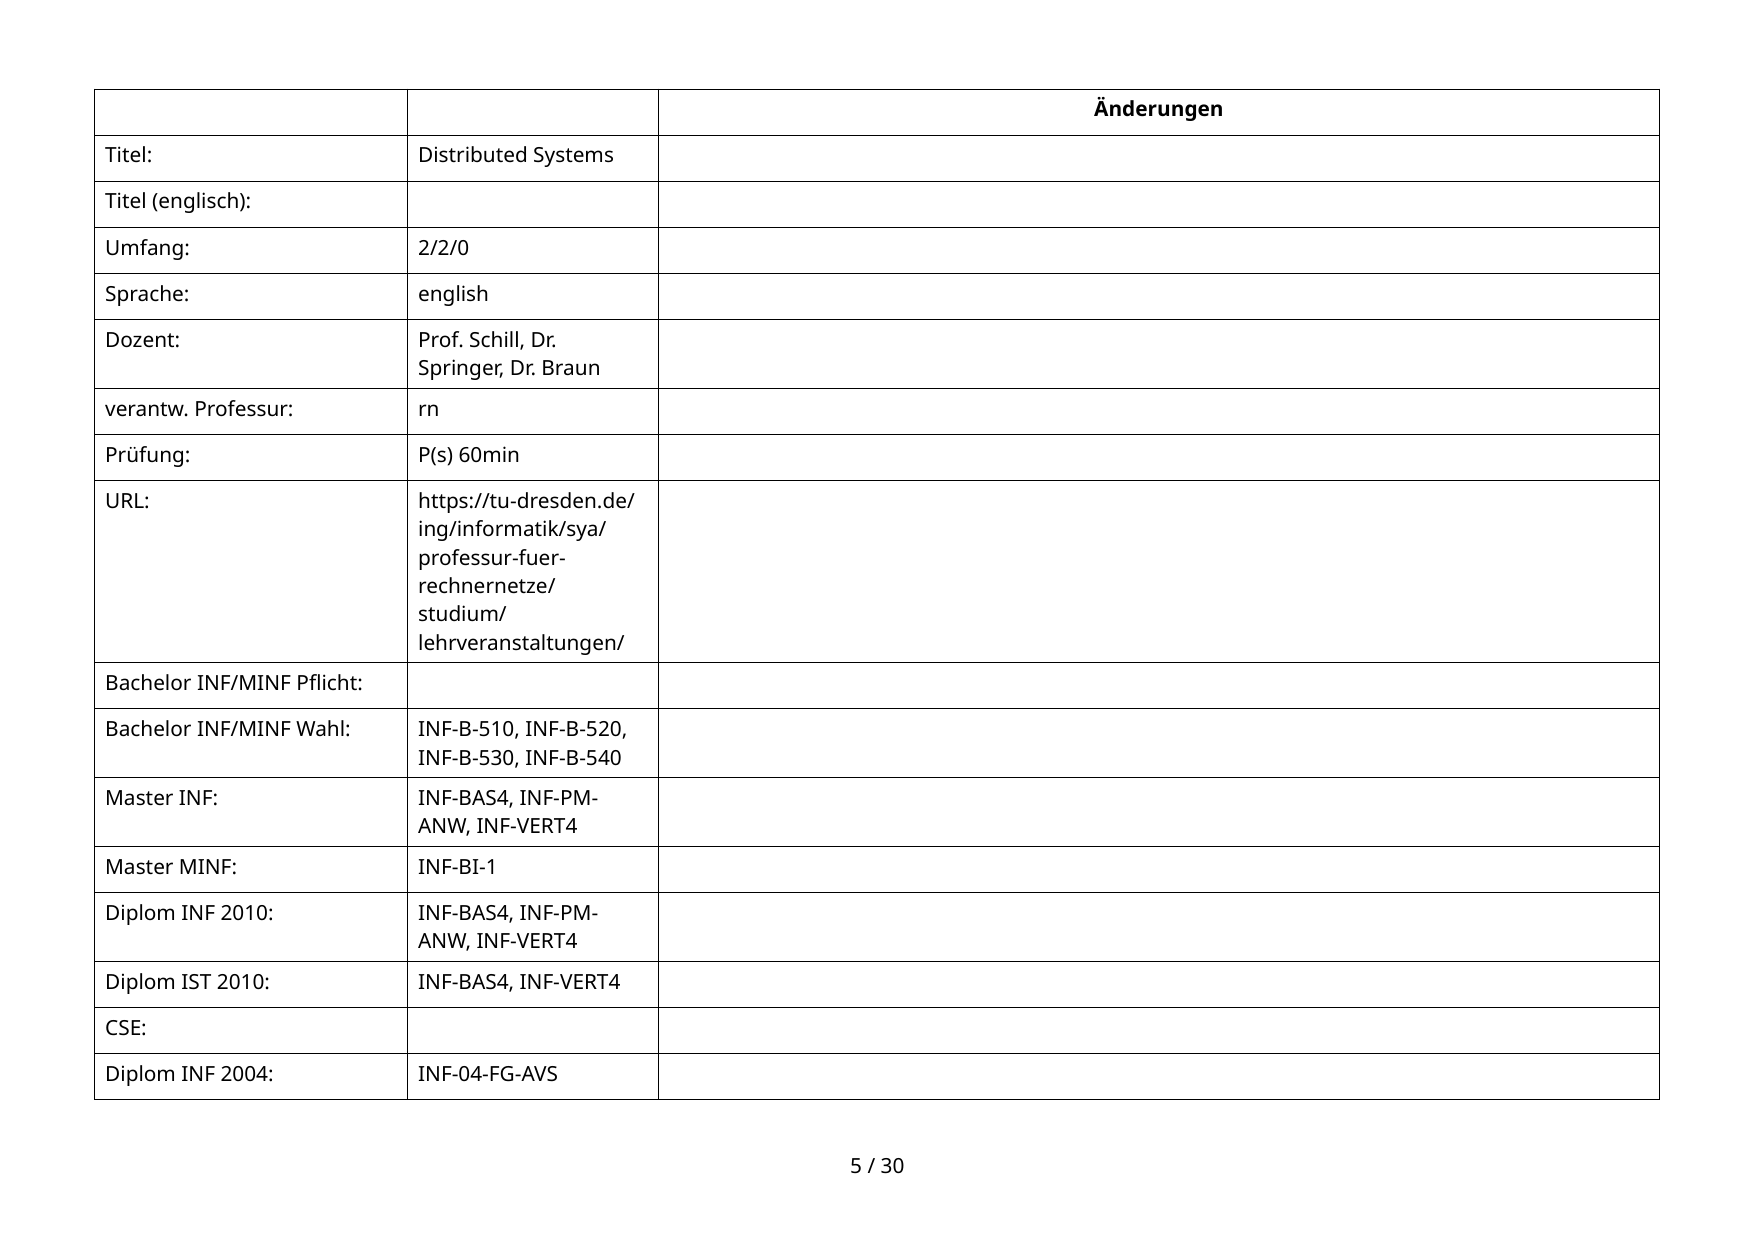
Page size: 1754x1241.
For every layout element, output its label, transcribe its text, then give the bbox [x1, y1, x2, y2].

table_cell Master MINF: [95, 847, 407, 892]
table_cell CSE: [95, 1008, 407, 1053]
table_cell [408, 1008, 658, 1053]
table_cell URL: [95, 481, 407, 662]
table_cell Diplom INF 2004: [95, 1054, 407, 1099]
table_cell [659, 182, 1659, 227]
table_cell Prüfung: [95, 435, 407, 480]
table_cell Sprache: [95, 274, 407, 319]
table_cell Titel (englisch): [95, 182, 407, 227]
table_cell Prof. Schill, Dr. Springer, Dr. Braun [408, 320, 658, 388]
table_cell [408, 663, 658, 708]
table_cell [659, 778, 1659, 846]
table_cell https://tu-dresden.de/ing/informatik/sya/professur-fuer-rechnernetze/studium/lehrveranstaltungen/ [408, 481, 658, 662]
table_cell rn [408, 389, 658, 434]
table_cell Dozent: [95, 320, 407, 388]
table_cell INF-BI-1 [408, 847, 658, 892]
table_cell INF-B-510, INF-B-520, INF-B-530, INF-B-540 [408, 709, 658, 777]
table_cell INF-BAS4, INF-VERT4 [408, 962, 658, 1007]
table_cell english [408, 274, 658, 319]
table_cell INF-04-FG-AVS [408, 1054, 658, 1099]
table_cell Titel: [95, 136, 407, 181]
table_cell [659, 1008, 1659, 1053]
table_header Änderungen [659, 90, 1659, 134]
table_cell Diplom IST 2010: [95, 962, 407, 1007]
table_cell Bachelor INF/MINF Wahl: [95, 709, 407, 777]
table_cell Distributed Systems [408, 136, 658, 181]
table_cell [659, 709, 1659, 777]
table_header [95, 90, 407, 134]
table_cell [659, 435, 1659, 480]
table_cell Master INF: [95, 778, 407, 846]
table_cell Diplom INF 2010: [95, 893, 407, 961]
table_cell [659, 136, 1659, 181]
table_cell [659, 389, 1659, 434]
table_cell [659, 847, 1659, 892]
table_cell 2/2/0 [408, 228, 658, 273]
table_cell verantw. Professur: [95, 389, 407, 434]
table_cell [408, 182, 658, 227]
table_cell [659, 274, 1659, 319]
table_cell [659, 228, 1659, 273]
table_cell Bachelor INF/MINF Pflicht: [95, 663, 407, 708]
table_cell [659, 320, 1659, 388]
table_cell [659, 481, 1659, 662]
table_cell [659, 893, 1659, 961]
table_cell INF-BAS4, INF-PM-ANW, INF-VERT4 [408, 893, 658, 961]
table_cell [659, 962, 1659, 1007]
table_cell Umfang: [95, 228, 407, 273]
table_cell [659, 1054, 1659, 1099]
table_cell [659, 663, 1659, 708]
table_cell P(s) 60min [408, 435, 658, 480]
table_header [408, 90, 658, 134]
table_cell INF-BAS4, INF-PM-ANW, INF-VERT4 [408, 778, 658, 846]
